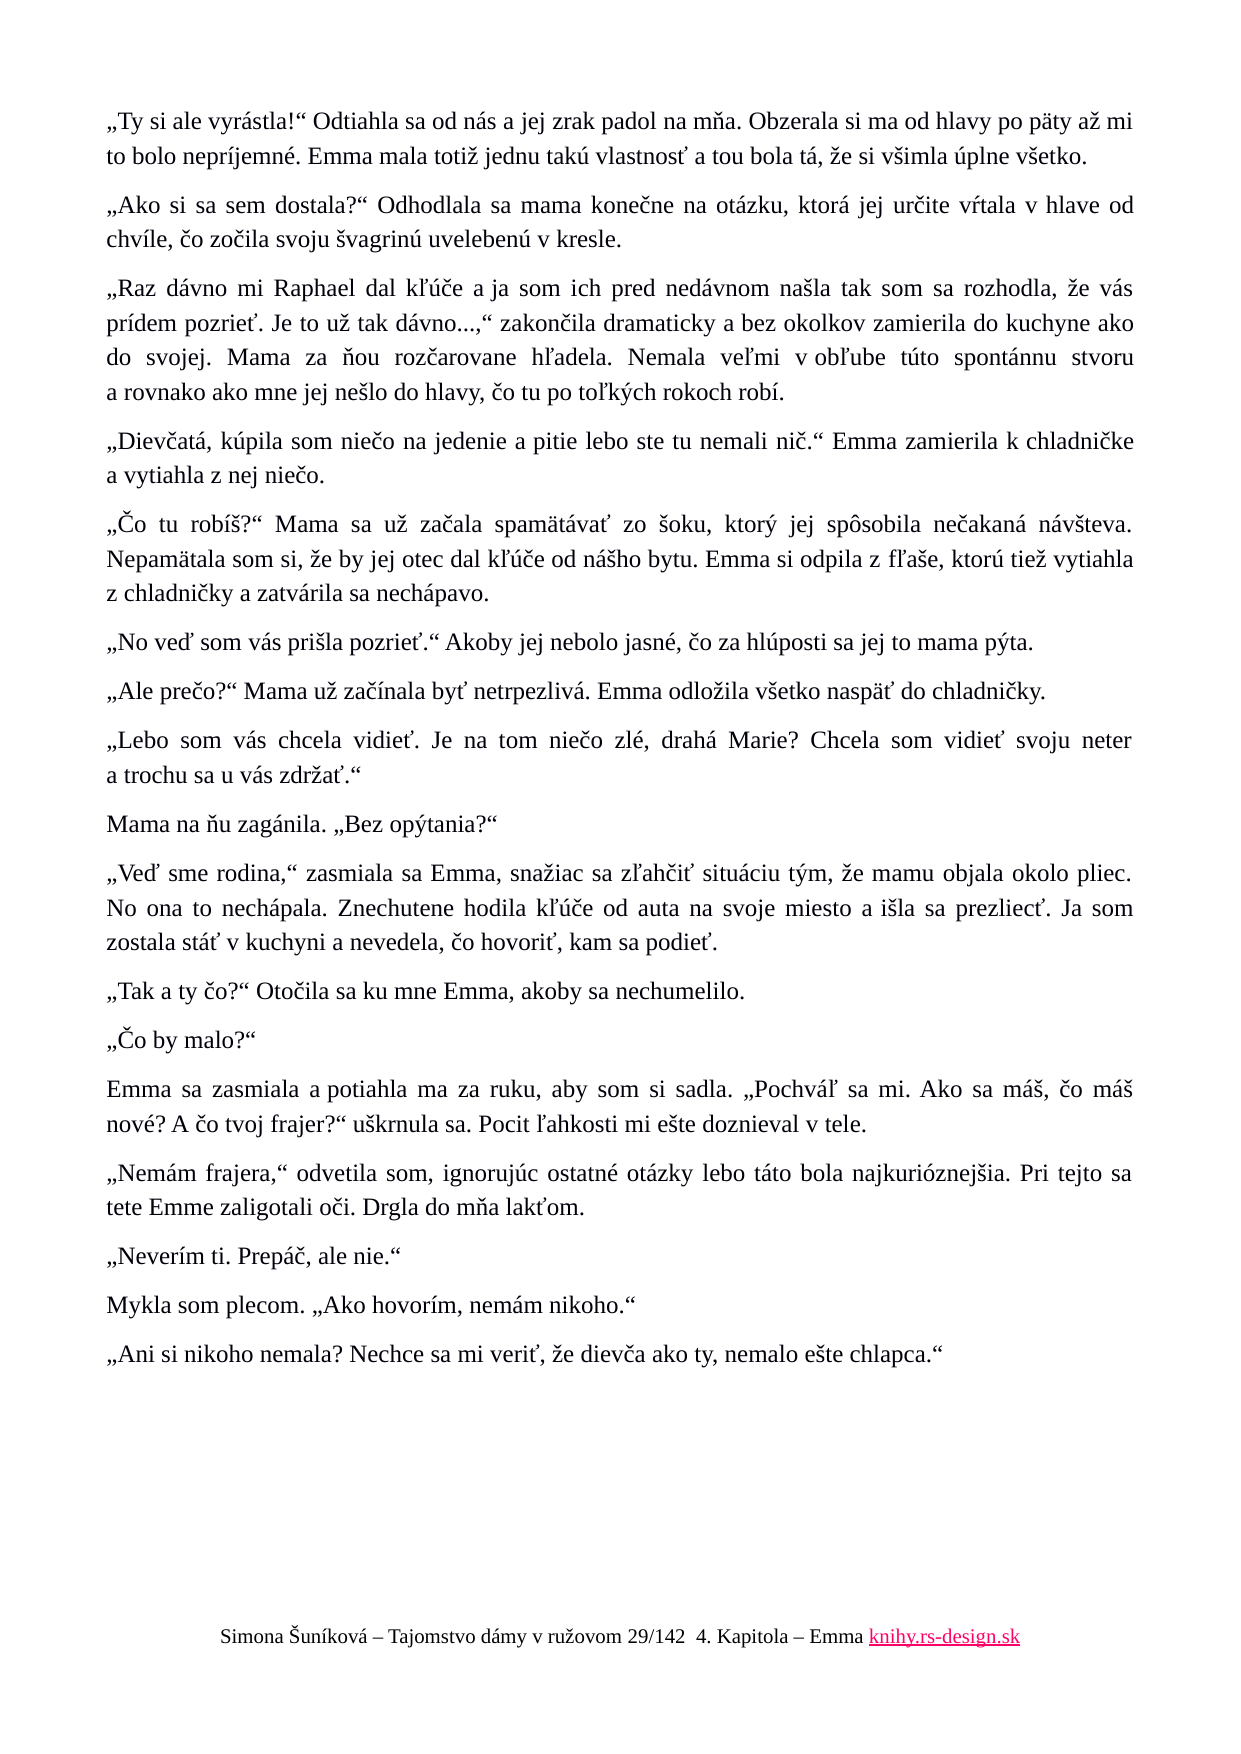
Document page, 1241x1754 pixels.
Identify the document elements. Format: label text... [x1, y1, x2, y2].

text „Dievčatá, kúpila som niečo na jedenie a pitie lebo ste tu nemali nič.“ Emma zamierila k chladničke a vytiahla z nej niečo. [106, 426, 1134, 489]
text „Ako si sa sem dostala?“ Odhodlala sa mama konečne na otázku, ktorá jej určite vŕtala v hlave od chvíle, čo zočila svoju švagrinú uvelebenú v kresle. [106, 190, 1134, 253]
text „Raz dávno mi Raphael dal kľúče a ja som ich pred nedávnom našla tak som sa rozhodla, že vás prídem pozrieť. Je to už tak dávno...,“ zakončila dramaticky a bez okolkov zamierila do kuchyne ako do svojej. Mama za ňou rozčarovane hľadela. Nemala veľmi v obľube túto spontánnu stvoru a rovnako ako mne jej nešlo do hlavy, čo tu po toľkých rokoch robí. [106, 273, 1134, 406]
text „No veď som vás prišla pozrieť.“ Akoby jej nebolo jasné, čo za hlúposti sa jej to mama pýta. [106, 627, 1134, 656]
text Mykla som plecom. „Ako hovorím, nemám nikoho.“ [106, 1290, 1134, 1319]
text „Nemám frajera,“ odvetila som, ignorujúc ostatné otázky lebo táto bola najkurióznejšia. Pri tejto sa tete Emme zaligotali oči. Drgla do mňa lakťom. [106, 1158, 1134, 1221]
text Emma sa zasmiala a potiahla ma za ruku, aby som si sadla. „Pochváľ sa mi. Ako sa máš, čo máš nové? A čo tvoj frajer?“ uškrnula sa. Pocit ľahkosti mi ešte doznieval v tele. [106, 1074, 1134, 1137]
text „Ty si ale vyrástla!“ Odtiahla sa od nás a jej zrak padol na mňa. Obzerala si ma od hlavy po päty až mi to bolo nepríjemné. Emma mala totiž jednu takú vlastnosť a tou bola tá, že si všimla úplne všetko. [106, 106, 1134, 169]
text Mama na ňu zagánila. „Bez opýtania?“ [106, 809, 1134, 838]
text „Neverím ti. Prepáč, ale nie.“ [106, 1241, 1134, 1270]
text „Veď sme rodina,“ zasmiala sa Emma, snažiac sa zľahčiť situáciu tým, že mamu objala okolo pliec. No ona to nechápala. Znechutene hodila kľúče od auta na svoje miesto a išla sa prezliecť. Ja som zostala stáť v kuchyni a nevedela, čo hovoriť, kam sa podieť. [106, 858, 1134, 956]
text „Čo by malo?“ [106, 1025, 1134, 1054]
text „Čo tu robíš?“ Mama sa už začala spamätávať zo šoku, ktorý jej spôsobila nečakaná návšteva. Nepamätala som si, že by jej otec dal kľúče od nášho bytu. Emma si odpila z fľaše, ktorú tiež vytiahla z chladničky a zatvárila sa nechápavo. [106, 509, 1134, 607]
text „Lebo som vás chcela vidieť. Je na tom niečo zlé, drahá Marie? Chcela som vidieť svoju neter a trochu sa u vás zdržať.“ [106, 726, 1134, 789]
text „Tak a ty čo?“ Otočila sa ku mne Emma, akoby sa nechumelilo. [106, 976, 1134, 1005]
text „Ani si nikoho nemala? Nechce sa mi veriť, že dievča ako ty, nemalo ešte chlapca.“ [106, 1339, 1134, 1368]
text „Ale prečo?“ Mama už začínala byť netrpezlivá. Emma odložila všetko naspäť do chladničky. [106, 676, 1134, 705]
